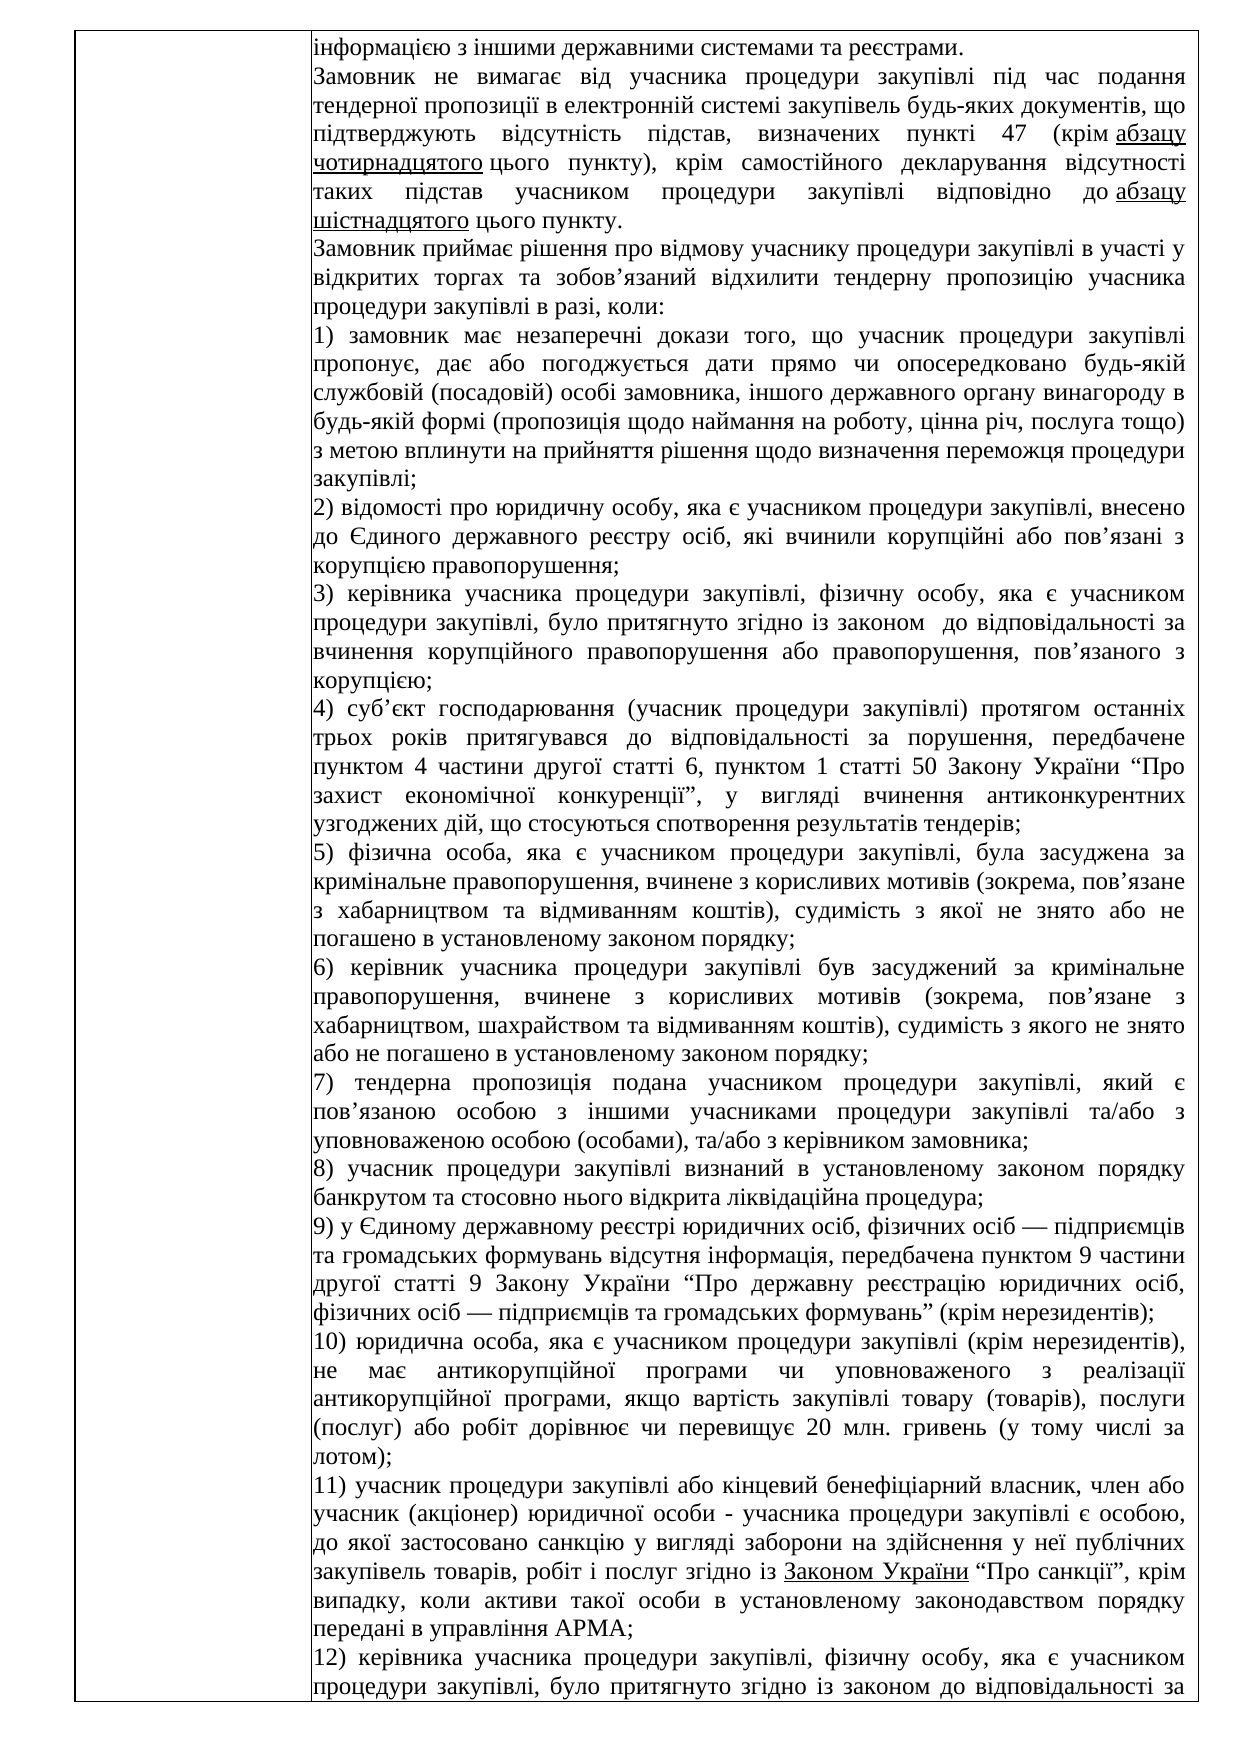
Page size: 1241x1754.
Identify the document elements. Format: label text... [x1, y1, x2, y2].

table_cell інформацією з іншими державними системами та реєстрами. Замовник не вимагає від учасника процедури закупівлі під час подання тендерної пропозиції в електронній системі закупівель будь-яких документів, що підтверджують відсутність підстав, визначених пункті 47 (крім абзацу чотирнадцятого цього пункту), крім самостійного декларування відсутності таких підстав учасником процедури закупівлі відповідно до абзацу шістнадцятого цього пункту. Замовник приймає рішення про відмову учаснику процедури закупівлі в участі у відкритих торгах та зобов’язаний відхилити тендерну пропозицію учасника процедури закупівлі в разі, коли: 1) замовник має незаперечні докази того, що учасник процедури закупівлі пропонує, дає або погоджується дати прямо чи опосередковано будь-якій службовій (посадовій) особі замовника, іншого державного органу винагороду в будь-якій формі (пропозиція щодо наймання на роботу, цінна річ, послуга тощо) з метою вплинути на прийняття рішення щодо визначення переможця процедури закупівлі; 2) відомості про юридичну особу, яка є учасником процедури закупівлі, внесено до Єдиного державного реєстру осіб, які вчинили корупційні або пов’язані з корупцією правопорушення; 3) керівника учасника процедури закупівлі, фізичну особу, яка є учасником процедури закупівлі, було притягнуто згідно із законом до відповідальності за вчинення корупційного правопорушення або правопорушення, пов’язаного з корупцією; 4) суб’єкт господарювання (учасник процедури закупівлі) протягом останніх трьох років притягувався до відповідальності за порушення, передбачене пунктом 4 частини другої статті 6, пунктом 1 статті 50 Закону України “Про захист економічної конкуренції”, у вигляді вчинення антиконкурентних узгоджених дій, що стосуються спотворення результатів тендерів; 5) фізична особа, яка є учасником процедури закупівлі, була засуджена за кримінальне правопорушення, вчинене з корисливих мотивів (зокрема, пов’язане з хабарництвом та відмиванням коштів), судимість з якої не знято або не погашено в установленому законом порядку; 6) керівник учасника процедури закупівлі був засуджений за кримінальне правопорушення, вчинене з корисливих мотивів (зокрема, пов’язане з хабарництвом, шахрайством та відмиванням коштів), судимість з якого не знято або не погашено в установленому законом порядку; 7) тендерна пропозиція подана учасником процедури закупівлі, який є пов’язаною особою з іншими учасниками процедури закупівлі та/або з уповноваженою особою (особами), та/або з керівником замовника; 8) учасник процедури закупівлі визнаний в установленому законом порядку банкрутом та стосовно нього відкрита ліквідаційна процедура; 9) у Єдиному державному реєстрі юридичних осіб, фізичних осіб — підприємців та громадських формувань відсутня інформація, передбачена пунктом 9 частини другої статті 9 Закону України “Про державну реєстрацію юридичних осіб, фізичних осіб — підприємців та громадських формувань” (крім нерезидентів); 10) юридична особа, яка є учасником процедури закупівлі (крім нерезидентів), не має антикорупційної програми чи уповноваженого з реалізації антикорупційної програми, якщо вартість закупівлі товару (товарів), послуги (послуг) або робіт дорівнює чи перевищує 20 млн. гривень (у тому числі за лотом); 11) учасник процедури закупівлі або кінцевий бенефіціарний власник, член або учасник (акціонер) юридичної особи - учасника процедури закупівлі є особою, до якої застосовано санкцію у вигляді заборони на здійснення у неї публічних закупівель товарів, робіт і послуг згідно із Законом України “Про санкції”, крім випадку, коли активи такої особи в установленому законодавством порядку передані в управління АРМА; 12) керівника учасника процедури закупівлі, фізичну особу, яка є учасником процедури закупівлі, було притягнуто згідно із законом до відповідальності за [312, 31, 1198, 1701]
table_cell [76, 31, 311, 1701]
